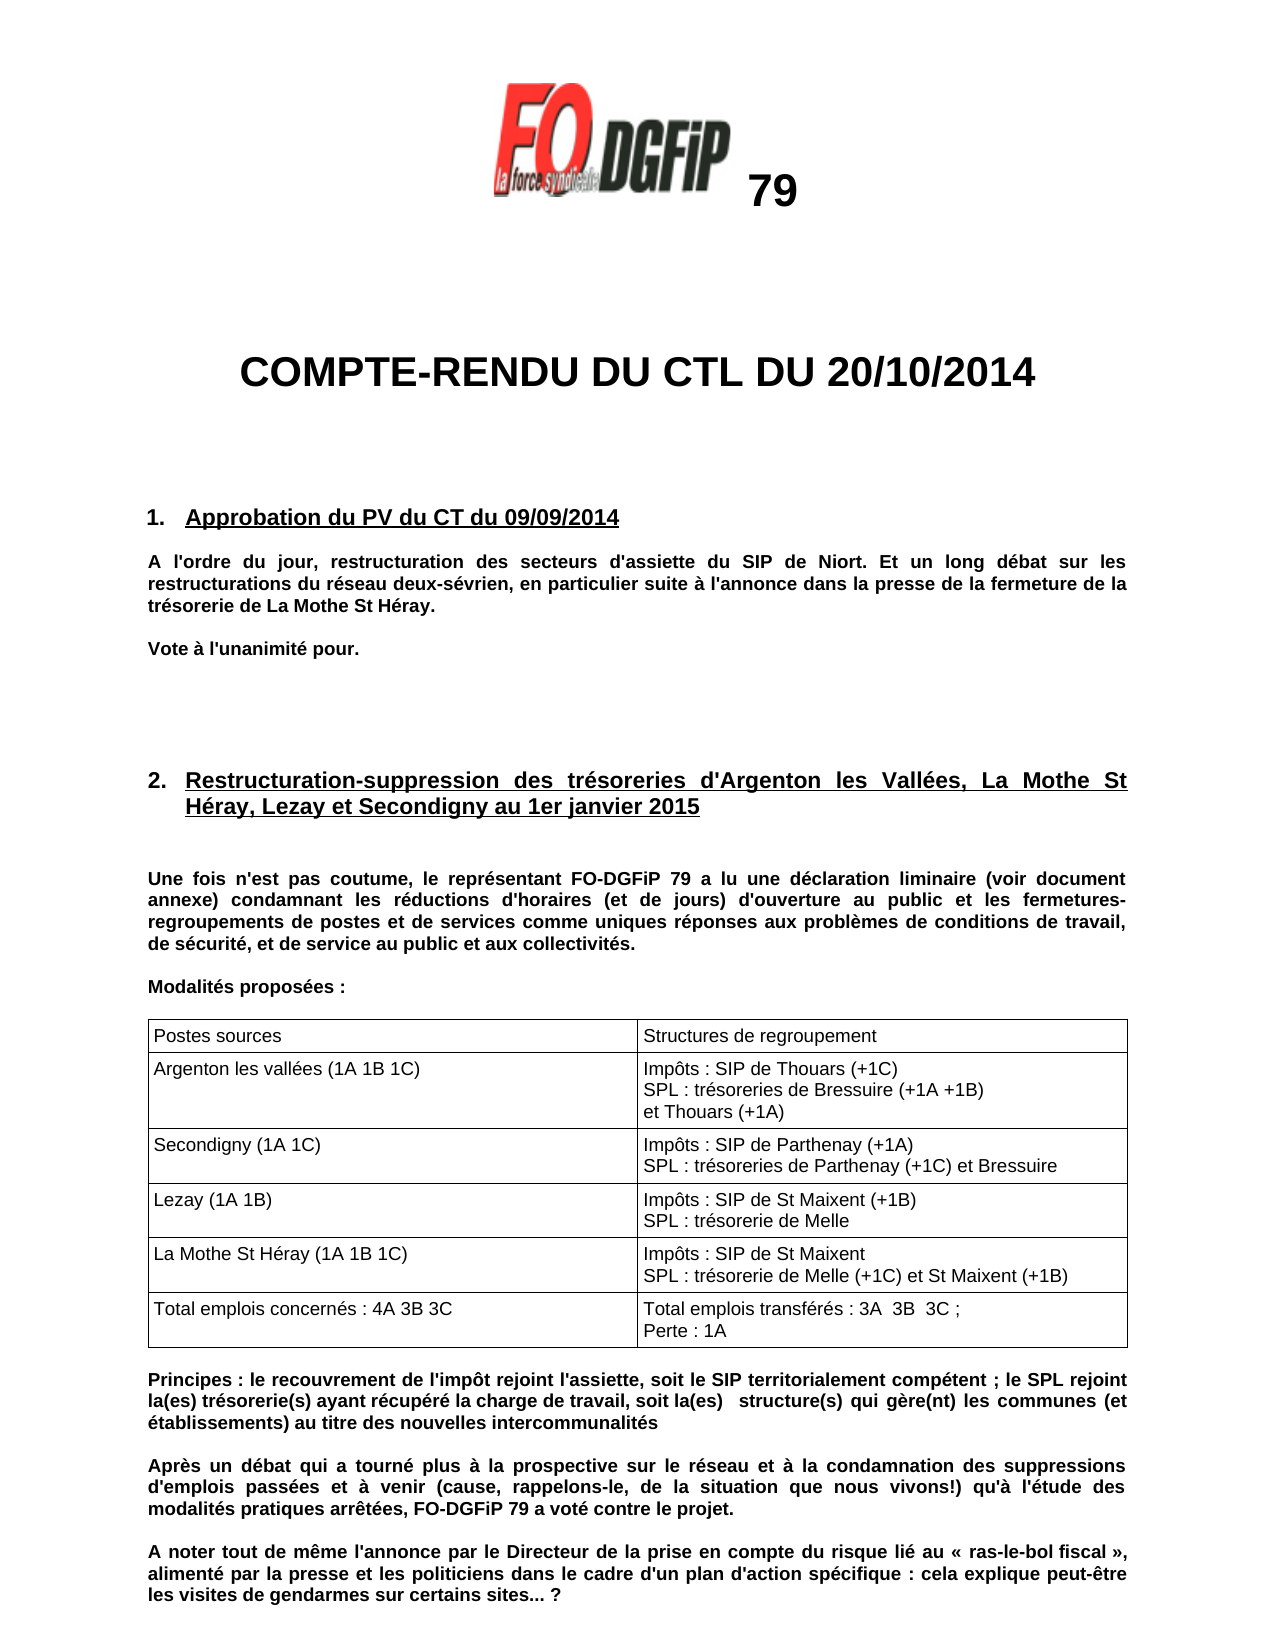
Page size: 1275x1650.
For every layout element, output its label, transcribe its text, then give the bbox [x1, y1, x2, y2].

table_cell Lezay (1A 1B) [149, 1184, 637, 1237]
text Modalités proposées : [148, 975, 1127, 997]
table_header Postes sources [149, 1020, 637, 1052]
table_cell La Mothe St Héray (1A 1B 1C) [149, 1238, 637, 1292]
table_cell Impôts : SIP de Parthenay (+1A) SPL : trésoreries de Parthenay (+1C) et Bressuire [638, 1129, 1127, 1183]
table_cell Impôts : SIP de Thouars (+1C) SPL : trésoreries de Bressuire (+1A +1B) et Thouars (+1A) [638, 1053, 1127, 1128]
table_cell Impôts : SIP de St Maixent SPL : trésorerie de Melle (+1C) et St Maixent (+1B) [638, 1238, 1127, 1292]
text Principes : le recouvrement de l'impôt rejoint l'assiette, soit le SIP territorialement compétent ; le SPL rejoint la(es) trésorerie(s) ayant récupéré la charge de travail, soit la(es) structure(s) qui gère(nt) les communes (et établissements) au titre des nouvelles intercommunalités [148, 1368, 1127, 1433]
text Après un débat qui a tourné plus à la prospective sur le réseau et à la condamnation des suppressions d'emplois passées et à venir (cause, rappelons-le, de la situation que nous vivons!) qu'à l'étude des modalités pratiques arrêtées, FO-DGFiP 79 a voté contre le projet. [148, 1454, 1127, 1519]
picture [493, 83, 731, 197]
text Vote à l'unanimité pour. [148, 638, 1127, 659]
text 79 [148, 74, 1127, 216]
list A l'ordre du jour, restructuration des secteurs d'assiette du SIP de Niort. Et un long débat sur les restructurations du réseau deux-sévrien, en particulier suite à l'annonce dans la presse de la fermeture de la trésorerie de La Mothe St Héray. [148, 551, 1127, 616]
subtitle COMPTE-RENDU DU CTL DU 20/10/2014 [148, 348, 1127, 396]
text Une fois n'est pas coutume, le représentant FO-DGFiP 79 a lu une déclaration liminaire (voir document annexe) condamnant les réductions d'horaires (et de jours) d'ouverture au public et les fermetures-regroupements de postes et de services comme uniques réponses aux problèmes de conditions de travail, de sécurité, et de service au public et aux collectivités. [148, 868, 1127, 954]
table_cell Secondigny (1A 1C) [149, 1129, 637, 1183]
text A noter tout de même l'annonce par le Directeur de la prise en compte du risque lié au « ras-le-bol fiscal », alimenté par la presse et les politiciens dans le cadre d'un plan d'action spécifique : cela explique peut-être les visites de gendarmes sur certains sites... ? [148, 1541, 1127, 1606]
list Approbation du PV du CT du 09/09/2014 [146, 503, 1127, 530]
table_cell Argenton les vallées (1A 1B 1C) [149, 1053, 637, 1128]
table_header Structures de regroupement [638, 1020, 1127, 1052]
table_cell Total emplois transférés : 3A 3B 3C ; Perte : 1A [638, 1293, 1127, 1347]
list Restructuration-suppression des trésoreries d'Argenton les Vallées, La Mothe St Héray, Lezay et Secondigny au 1er janvier 2015 [148, 767, 1127, 820]
table_cell Total emplois concernés : 4A 3B 3C [149, 1293, 637, 1347]
table_cell Impôts : SIP de St Maixent (+1B) SPL : trésorerie de Melle [638, 1184, 1127, 1237]
